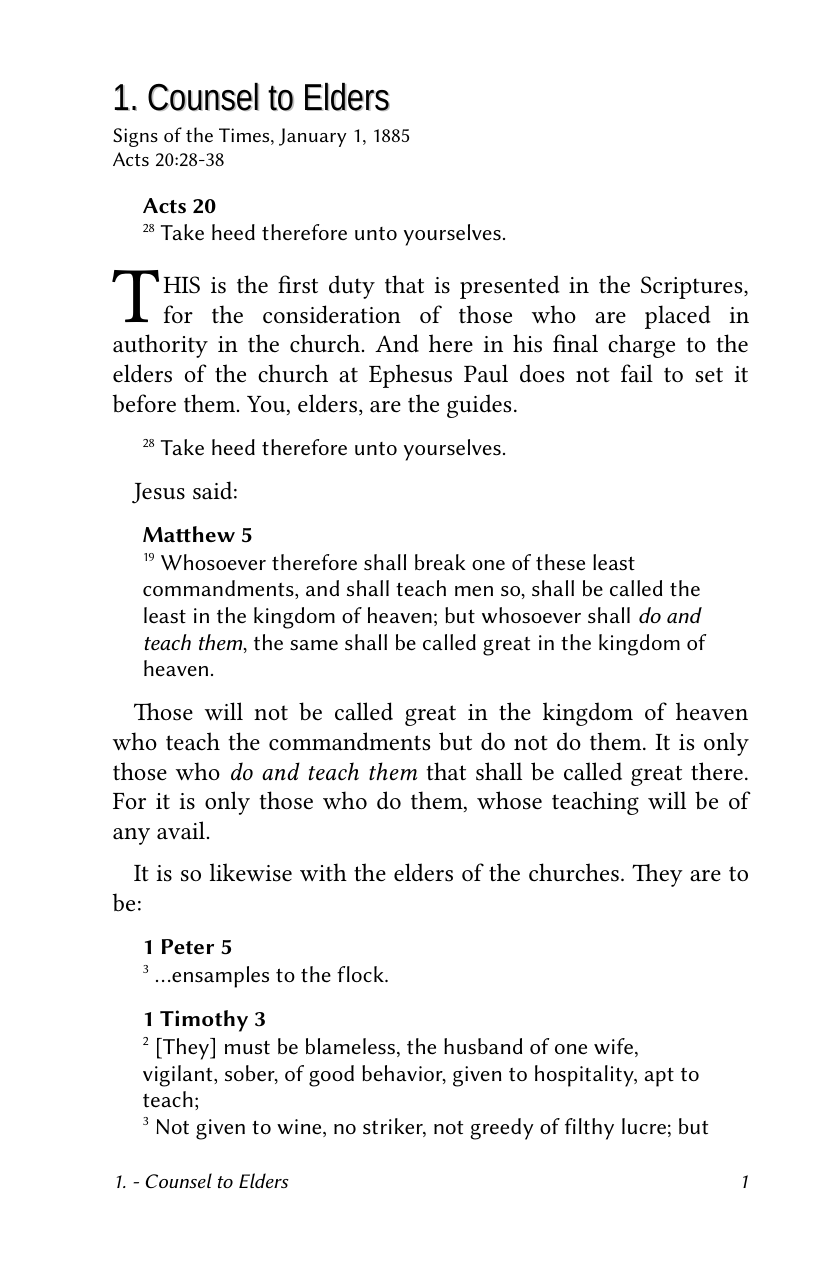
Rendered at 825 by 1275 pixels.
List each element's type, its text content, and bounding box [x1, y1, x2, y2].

text THIS is the first duty that is presented in the Scriptures, for the consideration of those who are placed in authority in the church. And here in his final charge to the elders of the church at Ephesus Paul does not fail to set it before them. You, elders, are the guides. [112, 271, 750, 419]
text Matthew 5 [142, 522, 750, 548]
text 28 Take heed therefore unto yourselves. [142, 220, 720, 246]
text Signs of the Times, January 1, 1885 [112, 124, 750, 148]
text Acts 20 [142, 192, 750, 219]
text 1 Timothy 3 [142, 1006, 750, 1032]
text Acts 20:28-38 [112, 148, 750, 172]
text 3 Not given to wine, no striker, not greedy of filthy lucre; but [142, 1114, 720, 1140]
text Those will not be called great in the kingdom of heaven who teach the commandments but do not do them. It is only those who do and teach them that shall be called great there. For it is only those who do them, whose teaching will be of any avail. [112, 698, 750, 846]
text Jesus said: [112, 477, 750, 505]
text It is so likewise with the elders of the churches. They are to be: [112, 859, 750, 918]
text 19 Whosoever therefore shall break one of these least commandments, and shall teach men so, shall be called the least in the kingdom of heaven; but whosoever shall do and teach them, the same shall be called great in the kingdom of heaven. [142, 549, 720, 682]
text 3 ...ensamples to the flock. [142, 962, 720, 988]
text 28 Take heed therefore unto yourselves. [142, 435, 720, 461]
title Counsel to Elders [112, 75, 750, 118]
text 2 [They] must be blameless, the husband of one wife, vigilant, sober, of good behavior, given to hospitality, apt to teach; [142, 1034, 720, 1113]
text 1 Peter 5 [142, 934, 750, 960]
